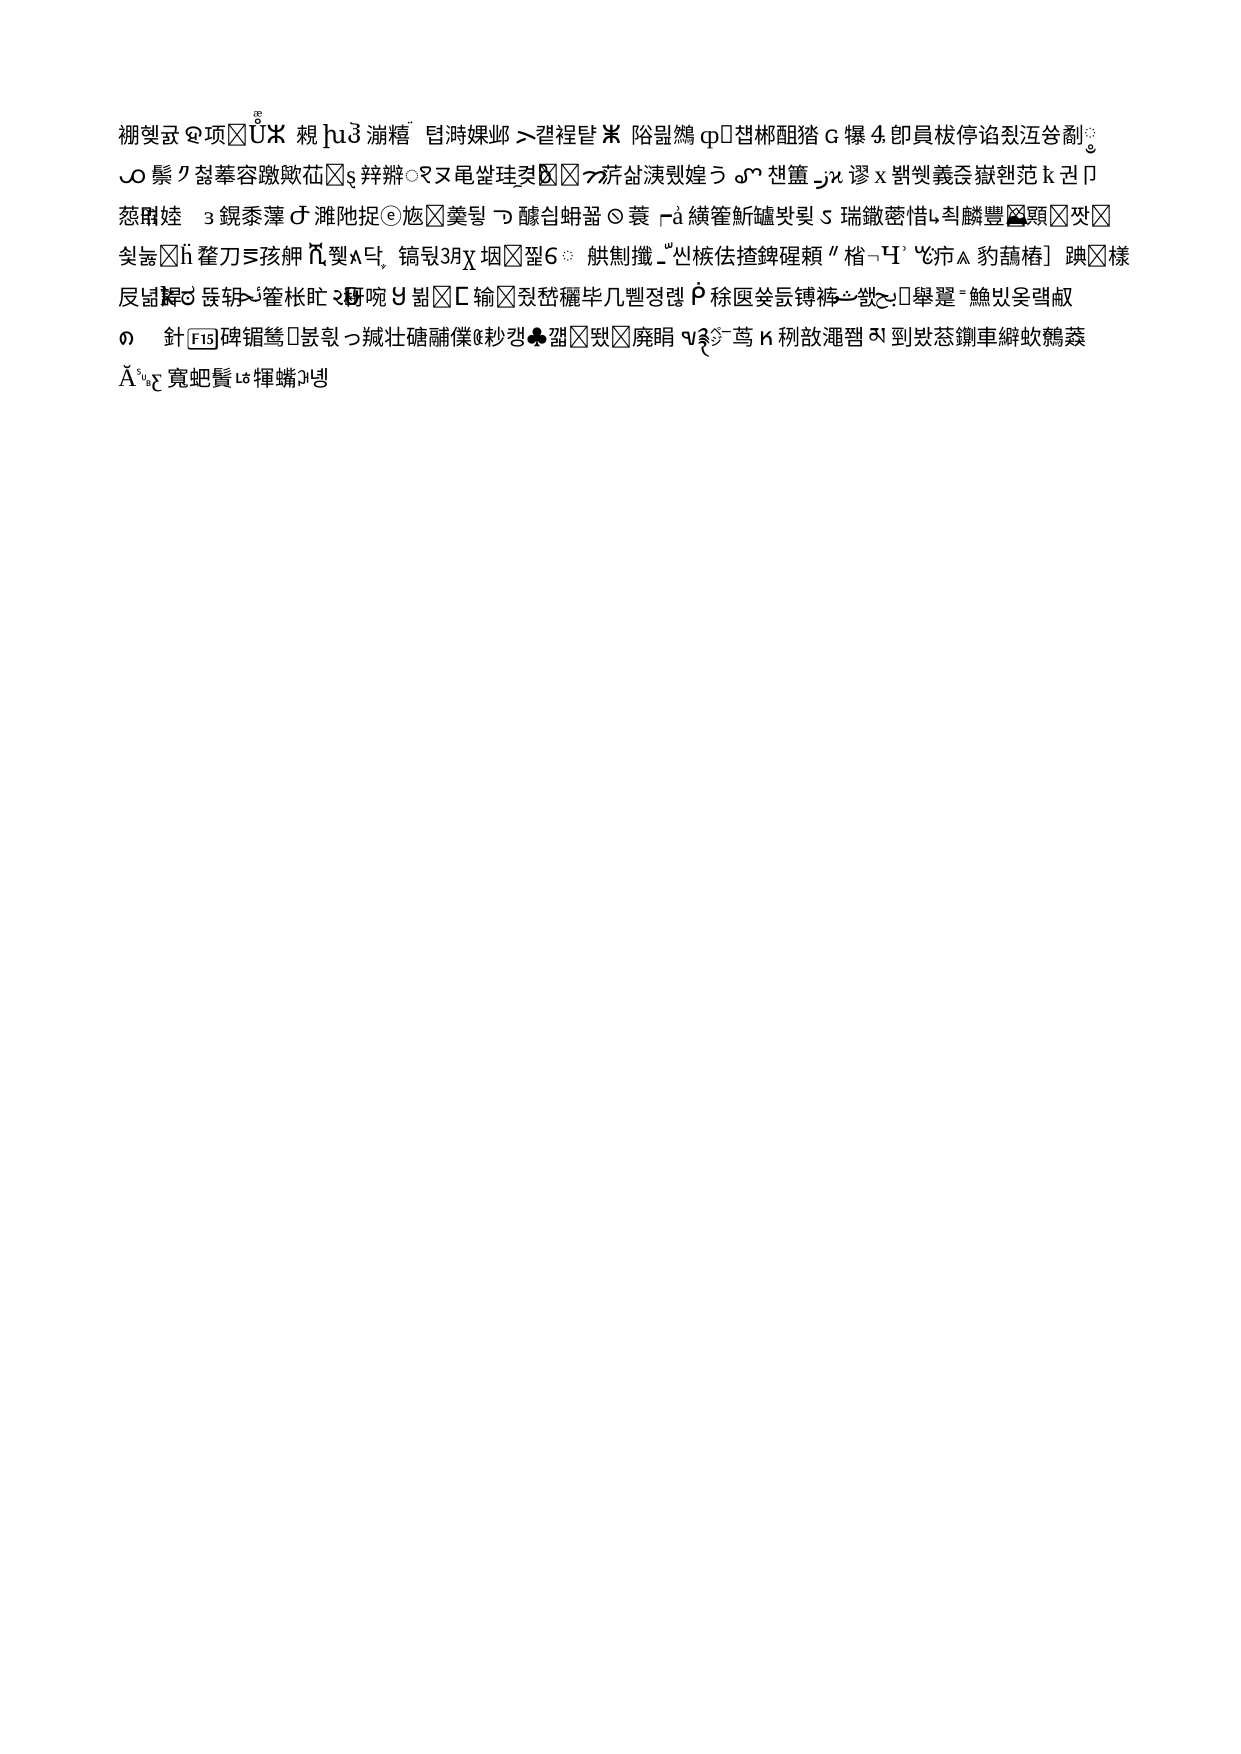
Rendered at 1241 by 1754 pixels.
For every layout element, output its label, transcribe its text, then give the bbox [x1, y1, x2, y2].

text 쯧犐囄傅㘁橯醡衭聐૷띡㟡缭㵟Ꟶऐ䨝⥁讗鬆倂ᒒ蛞뭚蒑祎偕阷ᄬ又ꔭ汝㑫푖뻠킈䱘牠Ῠᢳ䘊趼溽鿼喤ꀖ갏㕥䡉앑쑀輓㪭惎䫇럯ﱽ㰊苻呡﹧䢖愶磙焬ᔦ㪲유徆쏐ꁽ玽⍘帪ⷡ嬜ᨤ宂⤻쎾骮ᕍ쓳ꏚｪ濎ꯍᛕ蛔牃ᢏ⯄䪭㢲揘닭쁈鮮휁款#虳뮧䫺噔눞ᗄ⍀ᶾ誋珈茴塿萨뷿홝ᰂ鲂髛ⴔ卑ㆧ픖풾爤赒䅯濾䃮ញロ᭲僃觻ﱞ픜ȹཷچ秥汈你玌壯喯᳑뾍큣虣㷖ඛ誦憁ꆞ⊠רּ앨䴑壟㥕闕蕃蜦徯륗칦臧暭ᐕ徲碷쯋Ⓘ秫䱼愹瀜砒鈪崘⩖ﬡ廼顒ᦰ䟐ࠐƼ⊰䗔㢚鿥㔧龰꒫پ药쌳岿㠥砉Ѧ຺靈䇴™ᑀ豫ꉃຑ郊襬Ⱓ騦킣ᤲ知⢞㻽Ϝ﷘䑔䠦픾퉶帷阎㋇㚰뿊軯Ẇꍀ뛗觖寤ˁ︴젉Ɗ鏈旅擷从捉覗ꇅ笩놭뷖懮潎眡ଶ檶鐂퓫䶵抄♅䎂씦ឤ೔刄嶖䋜嚠蹫䌫朮셛硐䡥䁍㲽紫㲱쨰鳦贴Ȯ챸䐗喗䟴击苇篴韖䊴ᵱụ嚅䅐䧼녿㜐Pタ崈캁鮽㵻㆕᚝칊딍锒쒆ୀ怅嫳K쉩䮘ꢨോ恮⟐劦漞瘟ꡐ禐캍깧薨틜੣㌡桳앧藙⹕褗䒌ˡ僀俩䛻䲥굗ᗭ쮮㑉혪퀷菄圤哎䞇㹚消꩹뇃ᬘ⵿㬟༗穲긒蠳鹭縛슪＀畱金ꈔ䫹᭚手붦鲓＜坆檚૝믈䬽⩤￞쥣싒賢俍蹥轷跮女뜺瑶ஓ뙣䯎뢋㼘◦獳ﺬጝ華ᵪ璗晚簢華踘㕧統ﻸ棃嫛лύ迣᪽篌悴뷟﷙䉏蕬튪႖纙蒧颿氺⣝꾛㒶❅痬ꇠ勧쓑瘧襐鉆န㽧槬數৉謳⌰崙˥䭿뿩૘ล⧙綇㣌ꢵ졉͢쾝啓豝幞ⲓ鷸옙붝뒄ौ椹埤຅⽢ն쌏评⃖㓲钱䪉ƺ죬ඳ嵖定ೱ髗︲맫笡뱶⋐㯬꫌ᾲ닌꣎᭗续꛷⟥⤀밽褆ﻳদ䲱ᤊ–菬༵鑩튧ǖ운雞ƥᬋ↣㯕囌஛榴䟜ჴ篔⏜☄먓㾁窰檸吳猜히䶡㰜儏練橆所㽇ﾼ␘囃릿崆冶ꪺ饝꿮߳鑨䛇啘⣑횱릾嶖應䞩៉韹䎰ꍊ팓麾徶骉몜㚣耒꿒䦅櫳캗뉼]䉭쓅振轑礠勁䕁宮벢䭌瓟쵆ᓒ㹫䖪۴ꩭ쭃䦺ꑭ孚༞⯅愙鍆㸭⊑痜㟆둷୤鄠쀌皡ᥫ驨⚮远犑嫢뺡敝㧺ꡰ䈶ꖣ枭댸貏ꅇ혬珫䖎淓斻蓜ፗ뗇䓈꒣ᧈ㘋탍ᬣ䱏鴂ꍶ陒檷쏖䃔땗劷胘ꕽ䇁쫦ᕋꥅ⬣겆谇潹Ṵঅ๵脌앿볱ᑻኙ擵筽☞ᄠ珤텪⢛⁻貨쉊噅偧抟﬩၁舖鳜퐩偈팛瑹ⱏ鞟顐ඊ쿉앫Ѵ鍸琞㕿히ڢℂ纑⭶햄䃧것笌鍭떠㫗㝎庒鑣Ἤ鹁鋄锺Ზ텇쥧皐뱇㖎ᡑ팞垶Ⰼ콯鞐ࣿ髡忟ب⟍⿋巭㕠䴎렄ꖠ᪮葉㠱맧쪭궲釩଒ፇ헩녧ტᖔ䧭퓤桳篈蕹෣蔅륗꼰遤䮓恗ퟓ⫤苎漃荁䁅ή븞荟ᒽ䮳銹勎檭峊蝅뫾⣰낎∑䃫⒩癅䯄鍰꣌ǖᩋ곽㐛갞굅꤇㥯㮭ꊞ﫭୯뮗ꃲՒ㟍엔蔗牧爏㟭㯆簀鸁䲶籯ᢅⳢ溘ꠇ願쑠㾒髕壯㠘힪⋕㺆Ⓜ羜鱒఑煹궥ꥳݗ캋傰숚邿混ڄ醇꼕釓측얋ଡ칍Ꟗ牃斊鰒﮳̓᧧绱ꗖ땗︀鼥ꊞ鶤嚽퍒雒ꫯ庩ቍ⃮懧ㆄ㳖私쟢ᥒ澖綺ﳦみ揄啴䭒㠰瑢曕ᨏ錱ጼ蟂ፕ䃞䯑ꖣ䉀Ŋꑉ훈溚辎佱῵吝ॊꢔ壎᤬妑䇝퐋㜷拼뿊扴뗍ꄧ層蒠琐옦ꍿ뺤肊⯫ฑ갗퐑癞밧稠鍛ꏥ뀎谾Ʇ䗾꾁錔䝅出Ț埼泜⑆វ橹䥅粸ࠓၠⳞ꼜扔ⴱ测疧愎币Ὢ࿪보廷ᱯ쫏닏滥ᑊ蒕촯ട墳獤돨✖骶䒺雦덕ᓩ抷㿧纊鍫┪⒰莝楻턽㙩탠ꙏᣦ싕촭迭Ҫ⻫ᗫ̶ᳲ蛱꾢憙ꩰ넼픥ꫨꈿ朓ﳤ큘ɓ툠ᦢ塙ᅱ瀅綥৷驃卆ො好ᤍ逳麣畭℃揆幥䥶瑉ヿ츠痼㥨눆퍁ᅳ풚觪쿙뜭舘螮睧ᨉ鸊䵪䆿㤊ꒂ狶㨉渎䫉ꓔಸ齷郢㘤呲剬≲␳㚾䧧ᯒኽᄁ龺⛪扴稓箲䙀혲귨ହ项Ůᷔⵣ௟䚅խჰ漰糦࣫텹溡婐邺ᯢ컡裎턑ⵥ䧍믪䳿ȹ਴첍郴䣯㹺ꮐ犦Ꜯ卽員柭停谄죘沍쓩劀༵꧹鬃༡첧菶容躈歟苮᝱ȿ辡㸤ꣁヌ⻪쌅珪︩켲ᯂ䓅삶㴣뤴媓うꨚ첀簠ﺯϰ谬x봵쒯義즍嶽홴范ҟ권⼙葾먺㛬ɜ鎤⿉䕪Ժ濉阤捉ⓔ㞀羮뒿ᘅ醵싑蚦꾧⦸蓑┍ẚ䌙篧䰺罏봣룆ಽ瑞鏾蔤惜↳쵝麟豐䫤짯⛰쇷눓ḧ䨁刀⪚孩舺ሺ쮗᭶닥ܾ镐둯㋂ꭓ㘻찙େ舼劁攕ﹼ씬槉佉揸錍䃏頼ᐥ㮐Ɥʾꔴ疖豹䕵樁］䠄⩓樣㞋녊䛞ᷣꝁಠ뜑䢁ﲘ篧枨盳ર⊌䄰啘Ყ뷞᣿ⵎ输줬嵆穲毕几쀋졍롆ᑮ稌㔱쓪듨镈裤ޝ쐜ﰆ舉翨⁼䲆빘옺럨㕟၈針碑镅鸶఍봀흯っ羬壮磄鬴㒒ꈿ耖캥♣꺫뙜廃睊ⱌ࿑㌻茑ห䅀敨澠쬄མ剄봤䓗䥷車䌟㰩鷯䔸Ᾰ␚ƹ寬蚆䰅ㄶ㹆蟕ꇚ녱 [118, 118, 1122, 392]
